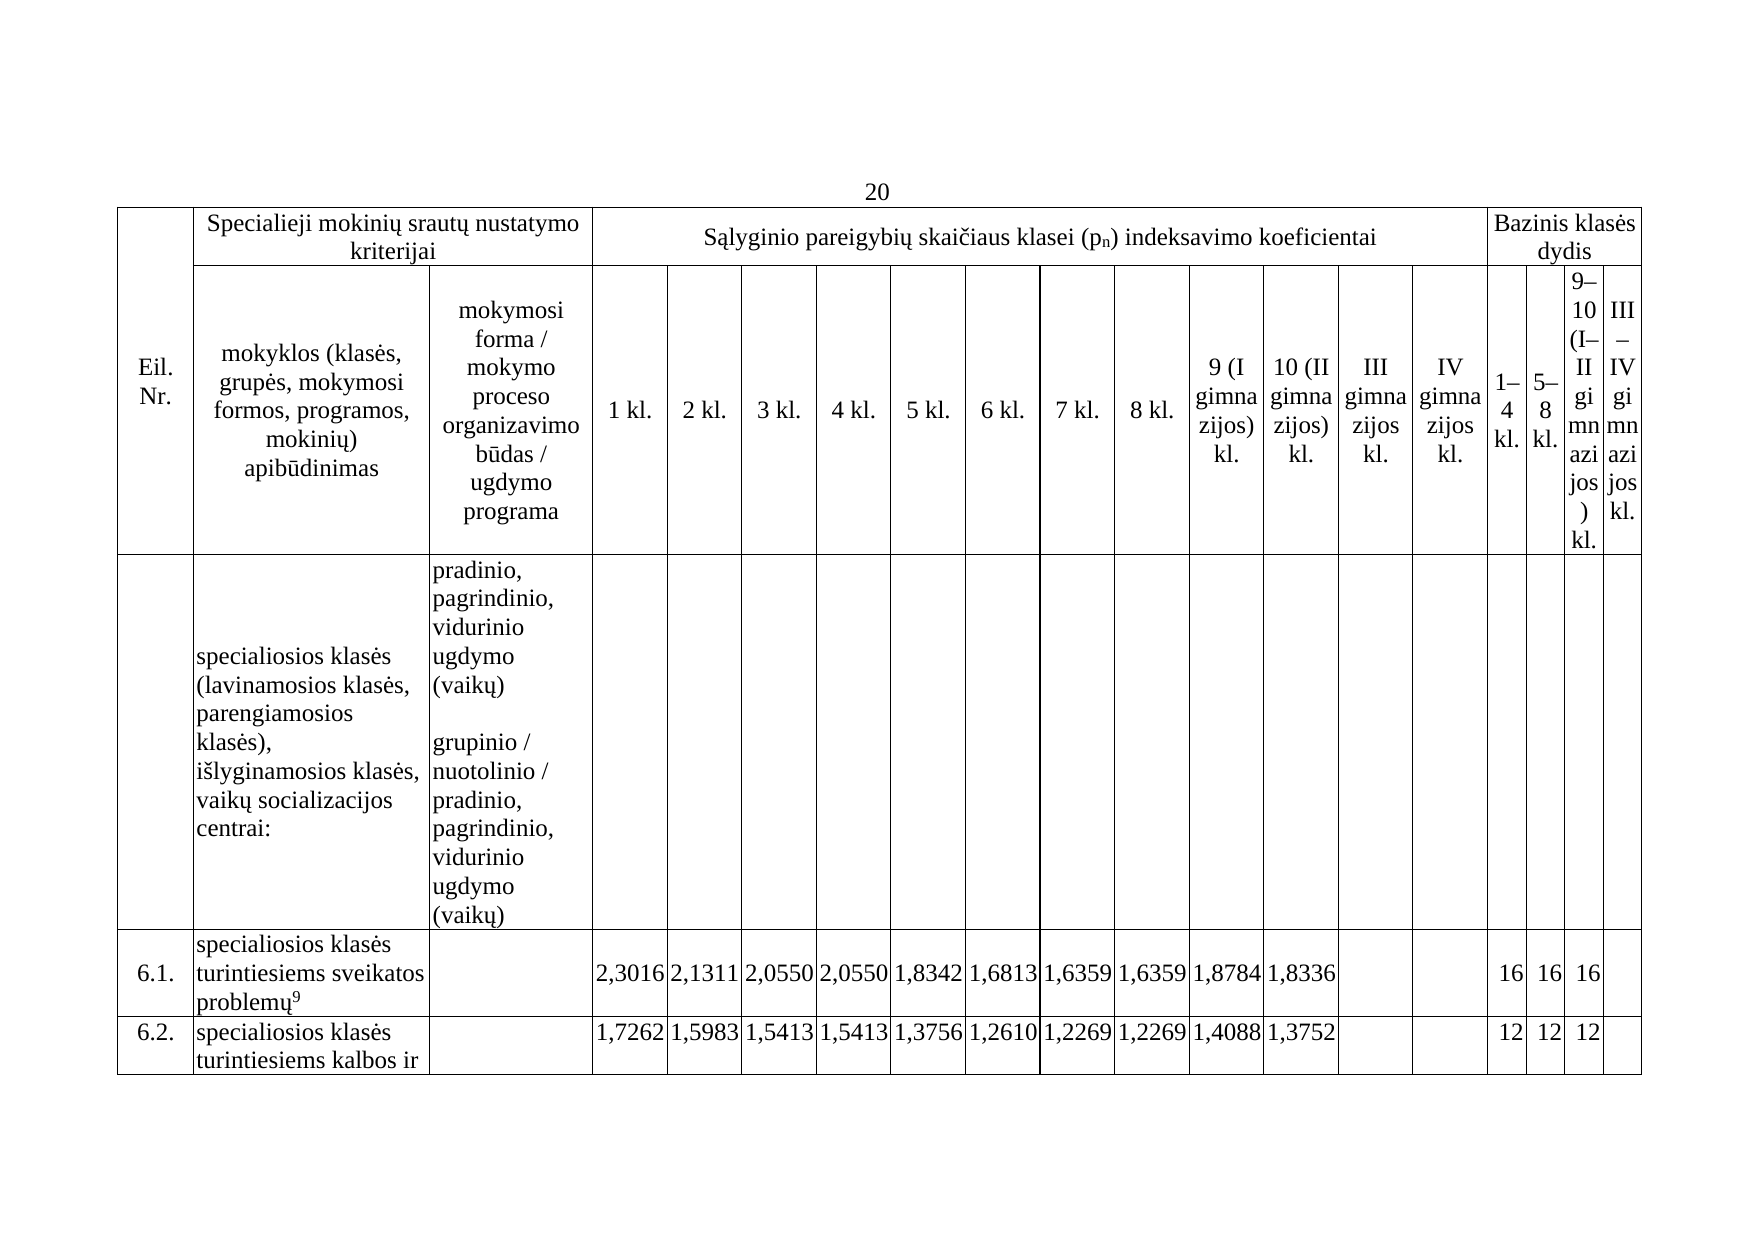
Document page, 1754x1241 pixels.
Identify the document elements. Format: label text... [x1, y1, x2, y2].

table_cell [966, 555, 1039, 928]
table_cell [742, 555, 816, 928]
table_cell [1041, 555, 1114, 928]
table_cell 5 kl. [891, 266, 965, 554]
table_cell 2 kl. [668, 266, 741, 554]
table_cell 5–8 kl. [1527, 266, 1564, 554]
table_cell 8 kl. [1115, 266, 1189, 554]
table_cell 6.1. [118, 930, 193, 1016]
table_cell 9–10 (I–II gimnazijos) kl. [1565, 266, 1603, 554]
table_cell 1–4 kl. [1488, 266, 1526, 554]
table_cell 9 (I gimnazijos) kl. [1190, 266, 1263, 554]
table_cell 12 [1488, 1017, 1526, 1074]
table_cell 1,2610 [966, 1017, 1039, 1074]
table_cell [1565, 555, 1603, 928]
table_cell 12 [1527, 1017, 1564, 1074]
table_cell 1,2269 [1041, 1017, 1114, 1074]
table_header Specialieji mokinių srautų nustatymo kriterijai [194, 208, 592, 265]
table_cell [1264, 555, 1338, 928]
table_cell 1,7262 [593, 1017, 667, 1074]
table_cell 1,6359 [1041, 930, 1114, 1016]
table_cell [1413, 555, 1487, 928]
table_cell 1,3752 [1264, 1017, 1338, 1074]
table_cell III–IV gimnazijos kl. [1604, 266, 1641, 554]
table_cell [1339, 555, 1412, 928]
table_cell 4 kl. [817, 266, 890, 554]
table_cell 1,6813 [966, 930, 1039, 1016]
table_cell 1,8784 [1190, 930, 1263, 1016]
table_cell [1339, 930, 1412, 1016]
table_cell [430, 930, 592, 1016]
table_cell specialiosios klasės turintiesiems sveikatos problemų9 [194, 930, 429, 1016]
table_header Eil. Nr. [118, 208, 193, 554]
table_cell 16 [1527, 930, 1564, 1016]
table_cell [118, 555, 193, 928]
table_cell [1604, 1017, 1641, 1074]
table_cell 1,6359 [1115, 930, 1189, 1016]
table_cell III gimnazijos kl. [1339, 266, 1412, 554]
table_cell 1,5983 [668, 1017, 741, 1074]
table_cell 1 kl. [593, 266, 667, 554]
table_cell 16 [1488, 930, 1526, 1016]
table_cell 16 [1565, 930, 1603, 1016]
table_cell 1,5413 [817, 1017, 890, 1074]
table_cell [1604, 555, 1641, 928]
table_cell mokymosi forma / mokymo proceso organizavimo būdas / ugdymo programa [430, 266, 592, 554]
table_cell 1,8342 [891, 930, 965, 1016]
table_cell mokyklos (klasės, grupės, mokymosi formos, programos, mokinių) apibūdinimas [194, 266, 429, 554]
table_header Bazinis klasės dydis [1488, 208, 1641, 265]
table_cell [1413, 1017, 1487, 1074]
table_cell [1115, 555, 1189, 928]
table_cell specialiosios klasės (lavinamosios klasės, parengiamosios klasės), išlyginamosios klasės, vaikų socializacijos centrai: [194, 555, 429, 928]
table_cell [1604, 930, 1641, 1016]
table_cell 2,1311 [668, 930, 741, 1016]
table_cell [1413, 930, 1487, 1016]
table_cell [668, 555, 741, 928]
table_cell 1,8336 [1264, 930, 1338, 1016]
table_cell 1,5413 [742, 1017, 816, 1074]
table_cell 1,3756 [891, 1017, 965, 1074]
table_cell [817, 555, 890, 928]
table_cell specialiosios klasės turintiesiems kalbos ir [194, 1017, 429, 1074]
table_cell [1190, 555, 1263, 928]
table_cell 1,4088 [1190, 1017, 1263, 1074]
table_cell 10 (II gimnazijos) kl. [1264, 266, 1338, 554]
table_cell 3 kl. [742, 266, 816, 554]
table_header Sąlyginio pareigybių skaičiaus klasei (pn) indeksavimo koeficientai [593, 208, 1487, 265]
table_cell 2,3016 [593, 930, 667, 1016]
table_cell [891, 555, 965, 928]
table_cell [593, 555, 667, 928]
table_cell 7 kl. [1041, 266, 1114, 554]
table_cell [1488, 555, 1526, 928]
table_cell [1339, 1017, 1412, 1074]
table_cell [1527, 555, 1564, 928]
table_cell 2,0550 [817, 930, 890, 1016]
table_cell 12 [1565, 1017, 1603, 1074]
table_cell 6 kl. [966, 266, 1039, 554]
table_cell [430, 1017, 592, 1074]
table_cell 1,2269 [1115, 1017, 1189, 1074]
table_cell 2,0550 [742, 930, 816, 1016]
table_cell pradinio, pagrindinio, vidurinio ugdymo (vaikų) grupinio / nuotolinio / pradinio, pagrindinio, vidurinio ugdymo (vaikų) [430, 555, 592, 928]
table_cell 6.2. [118, 1017, 193, 1074]
table_cell IV gimnazijos kl. [1413, 266, 1487, 554]
